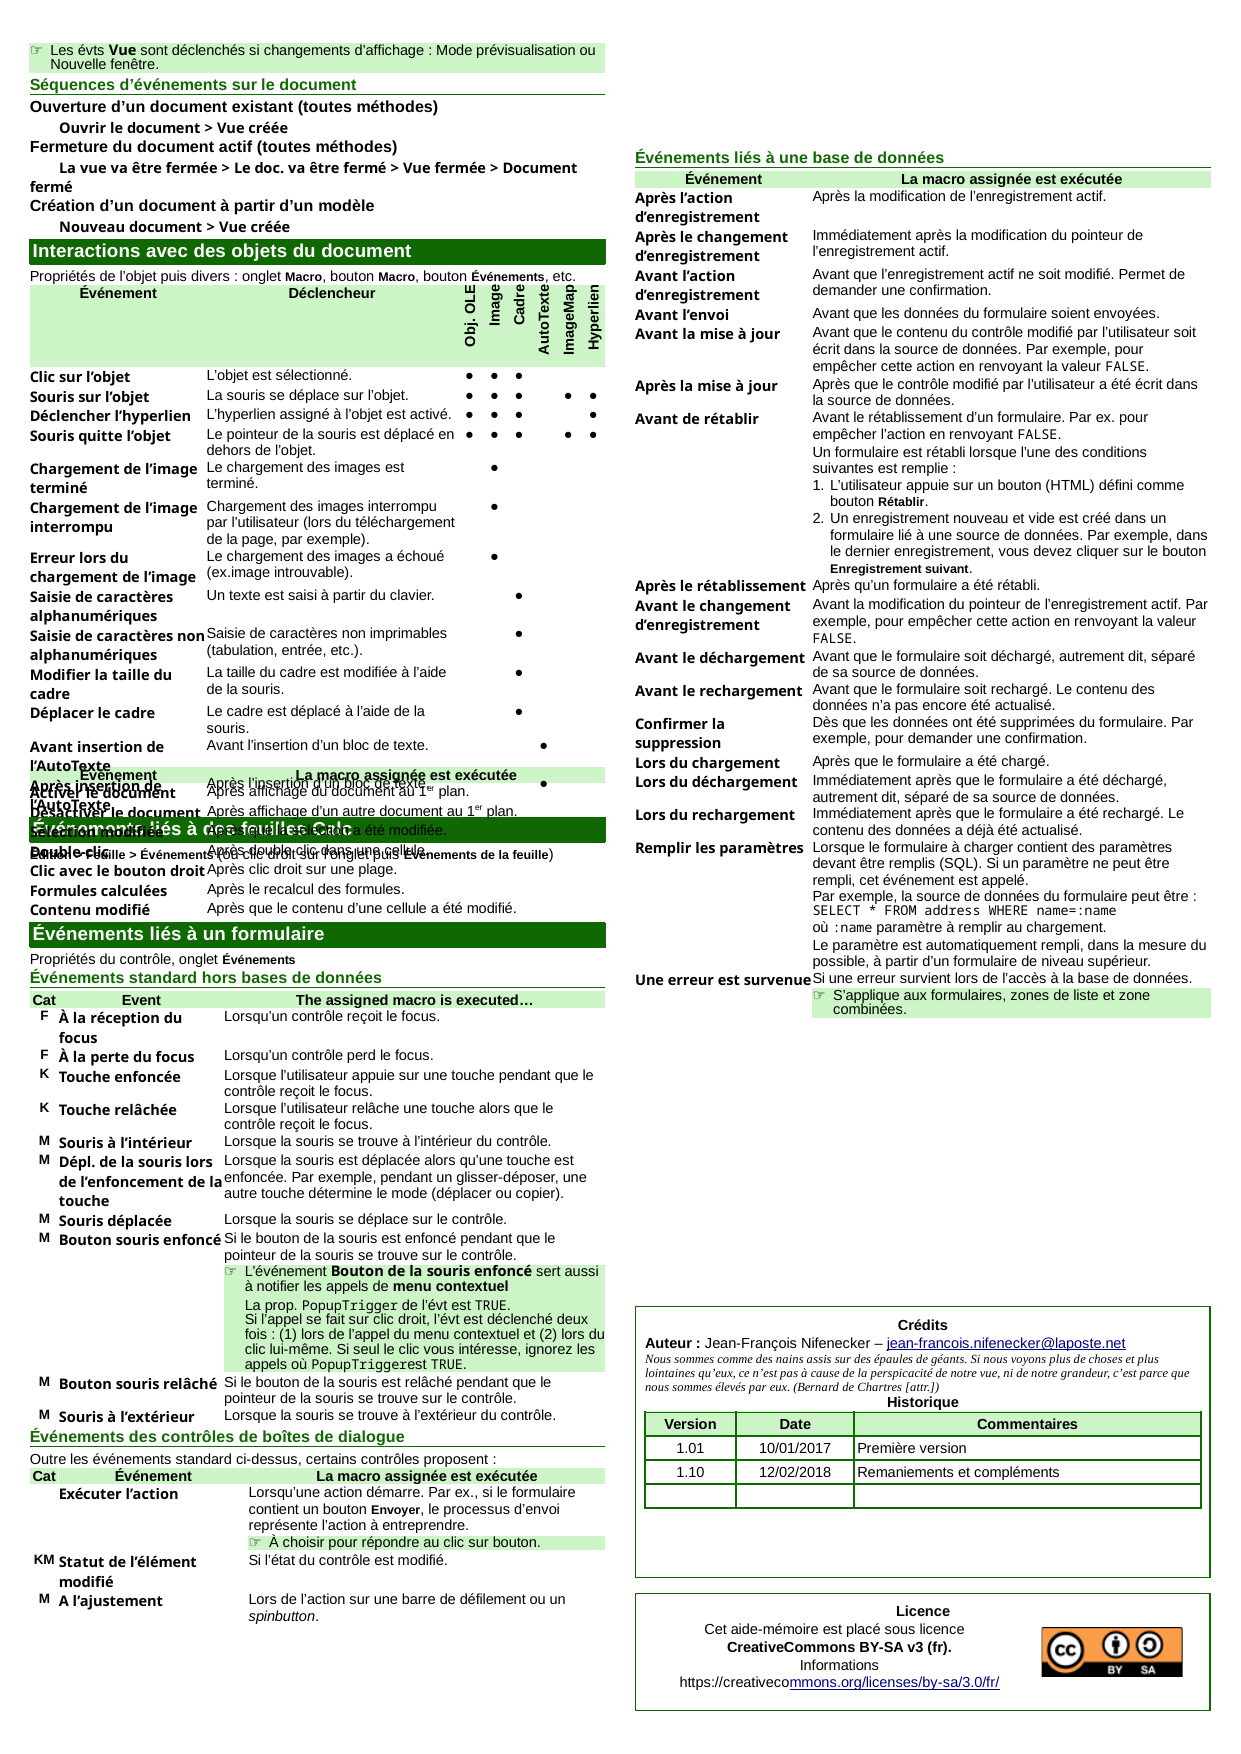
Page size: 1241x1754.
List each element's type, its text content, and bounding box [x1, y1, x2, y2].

table_cell Double-clic [30, 843, 207, 861]
table_header The assigned macro is executed… [224, 991, 605, 1008]
table_cell Après affichage d’un autre document au 1er plan. [207, 803, 605, 817]
table_cell [581, 586, 605, 625]
table_cell ● [556, 426, 581, 459]
table_cell Touche enfoncée [59, 1066, 224, 1099]
table_cell Saisie de caractères non imprimables (tabulation, entrée, etc.). [206, 625, 457, 664]
table_cell [506, 498, 531, 547]
table_cell Après la modification de l’enregistrement actif. [812, 188, 1211, 227]
table_cell [457, 625, 482, 664]
table_cell Immédiatement après la modification du pointeur de l’enregistrement actif. [812, 227, 1211, 266]
table_cell Lorsqu’une action démarre. Par ex., si le formulaire contient un bouton Envoyer, le processus d’envoi représente l’action à entreprendre. ☞ À choisir pour répondre au clic sur bouton. [248, 1484, 605, 1536]
table_cell Avant insertion de l’AutoTexte [30, 736, 206, 767]
table_cell Remaniements et compléments [855, 1461, 1200, 1483]
text Nouveau document > Vue créée [29, 217, 605, 236]
table_cell [531, 387, 556, 406]
table_cell Après le rétablissement [635, 576, 812, 596]
table_cell [506, 459, 531, 498]
title Historique [645, 1394, 1201, 1411]
table_cell [531, 459, 556, 498]
table_cell Après que le formulaire a été chargé. [812, 753, 1211, 772]
table_cell Si le bouton de la souris est enfoncé pendant que le pointeur de la souris se trouve sur le contrôle. [224, 1230, 605, 1263]
table_cell ● [506, 406, 531, 426]
table_cell [531, 367, 556, 387]
table_cell ● [482, 367, 506, 387]
table_header Cat [30, 991, 59, 1008]
table_cell M [30, 1211, 59, 1230]
table_cell [482, 625, 506, 664]
table_cell Saisie de caractères non alphanumériques [30, 625, 206, 664]
table_cell Après qu’un formulaire a été rétabli. [812, 576, 1211, 596]
table_cell Modifier la taille du cadre [30, 664, 206, 703]
table_cell Souris à l’extérieur [59, 1407, 224, 1426]
table_cell Erreur lors du chargement de l’image [30, 548, 206, 586]
table_cell ● [506, 625, 531, 664]
table_cell 1.01 [646, 1437, 735, 1459]
table_cell ● [457, 387, 482, 406]
table_cell Après l’action d’enregistrement [635, 188, 812, 227]
table_cell M [30, 1591, 58, 1624]
subtitle Séquences d’événements sur le document [29, 76, 605, 95]
table_cell KM [30, 1552, 58, 1591]
table_cell [581, 498, 605, 547]
table_cell Première version [855, 1437, 1200, 1459]
table_cell [30, 1484, 58, 1552]
table_cell ● [581, 406, 605, 426]
table_cell La souris se déplace sur l’objet. [206, 387, 457, 406]
table_cell Lors du déchargement [635, 772, 812, 805]
table_cell F [30, 1008, 59, 1047]
table_cell [457, 459, 482, 498]
table_cell Après que le contenu d’une cellule a été modifié. [207, 900, 605, 919]
table_header Événement [30, 285, 206, 367]
table_cell K [30, 1066, 59, 1099]
table_cell [556, 664, 581, 703]
table_cell 01/10/2017 [737, 1437, 853, 1459]
table_cell [506, 736, 531, 767]
title Crédits [645, 1316, 1201, 1334]
table_cell Après que le contrôle modifié par l’utilisateur a été écrit dans la source de données. [812, 376, 1211, 409]
table_cell ● [556, 387, 581, 406]
table_cell Confirmer la suppression [635, 714, 812, 753]
table_cell [646, 1485, 735, 1507]
table_cell Une erreur est survenue [635, 970, 812, 1019]
table_cell [207, 818, 605, 822]
table_cell ● [482, 426, 506, 459]
table_cell ● [457, 367, 482, 387]
table_cell La taille du cadre est modifiée à l’aide de la souris. [206, 664, 457, 703]
table_cell Formules calculées [30, 881, 207, 900]
table_cell [457, 736, 482, 767]
text La vue va être fermée > Le doc. va être fermé > Vue fermée > Document fermé [29, 158, 605, 197]
table_cell Avant la mise à jour [635, 324, 812, 376]
table_header La macro assignée est exécutée [812, 171, 1211, 188]
table_cell Lors de l’action sur une barre de défilement ou un spinbutton. [248, 1591, 605, 1624]
table_cell M [30, 1407, 59, 1426]
table_cell ● [506, 586, 531, 625]
table_cell Le chargement des images a échoué (ex.image introuvable). [206, 548, 457, 586]
subtitle Événements standard hors bases de données [29, 970, 605, 988]
table_cell Lors du rechargement [635, 805, 812, 838]
table_header Obj. OLE [457, 285, 482, 367]
table_cell M [30, 1152, 59, 1211]
table_cell [531, 625, 556, 664]
table_header Version [646, 1413, 735, 1435]
picture [1041, 1627, 1183, 1677]
table_cell Lorsque la souris est déplacée alors qu’une touche est enfoncée. Par exemple, pendant un glisser-déposer, une autre touche détermine le mode (déplacer ou copier). [224, 1152, 605, 1211]
table_cell [531, 703, 556, 736]
table_cell [482, 664, 506, 703]
table_cell Sélection modifiée [31, 822, 207, 842]
table_cell Avant le rétablissement d’un formulaire. Par ex. pour empêcher l’action en renvoyant FALSE. Un formulaire est rétabli lorsque l’une des conditions suivantes est remplie : L’utilisateur appuie sur un bouton (HTML) défini comme bouton Rétablir. Un enregistrement nouveau et vide est créé dans un formulaire lié à une source de données. Par exemple, dans le dernier enregistrement, vous devez cliquer sur le bouton Enregistrement suivant. [812, 409, 1211, 576]
text Outre les événements standard ci-dessus, certains contrôles proposent : [29, 1450, 605, 1468]
table_cell ● [482, 548, 506, 586]
table_cell Après double clic dans une cellule. [207, 843, 605, 861]
table_cell Lorsque la souris se trouve à l’extérieur du contrôle. [224, 1407, 605, 1426]
table_cell Lorsque la souris se trouve à l’intérieur du contrôle. [224, 1133, 605, 1152]
table_cell ● [506, 367, 531, 387]
table_cell Avant que l’enregistrement actif ne soit modifié. Permet de demander une confirmation. [812, 266, 1211, 304]
table_cell Désactiver le document [103, 803, 207, 817]
table_cell [59, 1263, 224, 1374]
table_cell Touche relâchée [59, 1100, 224, 1133]
table_cell [482, 703, 506, 736]
table_cell Le chargement des images est terminé. [206, 459, 457, 498]
table_cell Remplir les paramètres [635, 839, 812, 970]
table_cell Avant le rechargement [635, 681, 812, 714]
table_cell Le cadre est déplacé à l’aide de la souris. [206, 703, 457, 736]
table_cell Avant la modification du pointeur de l’enregistrement actif. Par exemple, pour empêcher cette action en renvoyant la valeur FALSE. [812, 596, 1211, 647]
table_cell [506, 548, 531, 586]
table_cell [556, 736, 581, 767]
table_cell ● [506, 387, 531, 406]
table_header Événement [635, 171, 812, 188]
table_cell Avant le déchargement [635, 648, 812, 681]
table_cell Bouton souris enfoncé [59, 1230, 224, 1263]
table_cell L’hyperlien assigné à l’objet est activé. [206, 406, 457, 426]
table_cell ● [506, 426, 531, 459]
table_cell [457, 703, 482, 736]
table_cell Saisie de caractères alphanumériques [30, 586, 206, 625]
table_header Déclencheur [206, 285, 457, 367]
table_cell Lorsqu’un contrôle perd le focus. [224, 1047, 605, 1066]
table_cell Clic avec le bouton droit [30, 861, 207, 881]
table_header AutoTexte [531, 285, 556, 367]
table_cell ● [457, 406, 482, 426]
table_cell Déclencher l’hyperlien [30, 406, 206, 426]
table_cell Avant que le formulaire soit déchargé, autrement dit, séparé de sa source de données. [812, 648, 1211, 681]
table_cell [457, 548, 482, 586]
table_cell Exécuter l’action [59, 1484, 248, 1552]
table_cell ● [482, 387, 506, 406]
table_cell M [30, 1230, 59, 1263]
text Propriétés du contrôle, onglet Événements [29, 950, 605, 968]
table_cell [556, 586, 581, 625]
table_cell Lors du chargement [635, 753, 812, 772]
table_cell A l’ajustement [59, 1591, 248, 1624]
table_cell Après que la sélection a été modifiée. [207, 822, 605, 842]
table_cell Chargement de l’image interrompu [30, 498, 206, 547]
table_cell Chargement des images interrompu par l’utilisateur (lors du téléchargement de la page, par exemple). [206, 498, 457, 547]
table_cell Déplacer le cadre [30, 703, 206, 736]
table_header Cat [30, 1468, 58, 1484]
table_cell Si une erreur survient lors de l’accès à la base de données. ☞ S’applique aux formulaires, zones de liste et zone combinées. [812, 970, 1211, 988]
table_header Hyperlien [581, 285, 605, 367]
table_cell Souris sur l’objet [30, 387, 206, 406]
subtitle Interactions avec des objets du document [31, 240, 605, 264]
table_cell Immédiatement après que le formulaire a été rechargé. Le contenu des données a déjà été actualisé. [812, 805, 1211, 838]
table_cell Lorsque la souris se déplace sur le contrôle. [224, 1211, 605, 1230]
table_cell ● [482, 406, 506, 426]
table_cell Statut de l’élément modifié [59, 1552, 248, 1591]
text Nous sommes comme des nains assis sur des épaules de géants. Si nous voyons plus de choses et plus lointaines qu’eux, ce n’est pas à cause de la perspicacité de notre vue, ni de notre grandeur, c’est parce que nous sommes élevés par eux. (Bernard de Chartres [attr.]) [645, 1352, 1201, 1394]
subtitle Fermeture du document actif (toutes méthodes) [29, 139, 605, 156]
table_cell M [30, 1374, 59, 1407]
table_cell Immédiatement après que le formulaire a été déchargé, autrement dit, séparé de sa source de données. [812, 772, 1211, 805]
table_cell [556, 459, 581, 498]
table_cell [30, 1263, 59, 1374]
table_cell [855, 1485, 1200, 1507]
table_cell Avant de rétablir [635, 409, 812, 576]
table_cell Dès que les données ont été supprimées du formulaire. Par exemple, pour demander une confirmation. [812, 714, 1211, 753]
subtitle Création d’un document à partir d’un modèle [29, 198, 605, 215]
subtitle Événements liés à une base de données [635, 149, 1211, 167]
table_cell [737, 1485, 853, 1507]
table_cell À la perte du focus [59, 1047, 224, 1066]
table_cell [581, 703, 605, 736]
table_cell [581, 664, 605, 703]
table_header Date [737, 1413, 853, 1435]
table_cell 02/12/2018 [737, 1461, 853, 1483]
table_cell M [30, 1133, 59, 1152]
table_cell Dépl. de la souris lors de l’enfoncement de la touche [59, 1152, 224, 1211]
table_cell [581, 367, 605, 387]
table_cell Après la mise à jour [635, 376, 812, 409]
table_cell Après le changement d’enregistrement [635, 227, 812, 266]
table_cell Avant l’action d’enregistrement [635, 266, 812, 304]
table_cell Avant que le formulaire soit rechargé. Le contenu des données n’a pas encore été actualisé. [812, 681, 1211, 714]
table_cell ● [581, 426, 605, 459]
table_cell [556, 367, 581, 387]
table_header Événement [59, 1468, 248, 1484]
table_cell Lorsque l’utilisateur relâche une touche alors que le contrôle reçoit le focus. [224, 1100, 605, 1133]
table_cell Avant le changement d’enregistrement [635, 596, 812, 647]
title Licence [645, 1603, 1201, 1620]
table_cell Souris quitte l’objet [30, 426, 206, 459]
table_cell [531, 586, 556, 625]
table_cell Si le bouton de la souris est relâché pendant que le pointeur de la souris se trouve sur le contrôle. [224, 1374, 605, 1407]
table_cell [556, 498, 581, 547]
table_cell K [30, 1100, 59, 1133]
table_header [1034, 1620, 1187, 1691]
table_cell Lorsqu’un contrôle reçoit le focus. [224, 1008, 605, 1047]
table_cell [531, 426, 556, 459]
table_cell [556, 548, 581, 586]
text Ouvrir le document > Vue créée [29, 118, 605, 137]
table_cell [531, 664, 556, 703]
table_cell ● [482, 459, 506, 498]
table_header Cet aide-mémoire est placé sous licence CreativeCommons BY-SA v3 (fr). Informations https://creativecommons.org/licenses/by-sa/3.0/fr/ [645, 1620, 1034, 1691]
table_cell [457, 586, 482, 625]
subtitle Événements des contrôles de boîtes de dialogue [29, 1428, 605, 1447]
text Auteur : Jean-François Nifenecker – jean-francois.nifenecker@laposte.net [645, 1334, 1201, 1352]
table_cell Clic sur l’objet [30, 367, 206, 387]
table_cell [482, 736, 506, 767]
table_cell Le pointeur de la souris est déplacé en dehors de l’objet. [206, 426, 457, 459]
table_cell [581, 548, 605, 586]
table_cell [531, 406, 556, 426]
table_header Événement [30, 767, 207, 783]
table_cell [581, 736, 605, 767]
table_cell Après affichage du document au 1er plan. [207, 783, 605, 803]
table_cell ● [506, 703, 531, 736]
table_cell [556, 703, 581, 736]
table_cell F [30, 1047, 59, 1066]
table_cell [581, 625, 605, 664]
table_cell [482, 586, 506, 625]
table_cell Lorsque l’utilisateur appuie sur une touche pendant que le contrôle reçoit le focus. [224, 1066, 605, 1099]
table_cell [457, 498, 482, 547]
table_cell [556, 625, 581, 664]
table_header Cadre [506, 285, 531, 367]
text ☞ Les évts Vue sont déclenchés si changements d’affichage : Mode prévisualisation ou Nouvelle fenêtre. [29, 43, 605, 73]
table_cell À la réception du focus [59, 1008, 224, 1047]
table_cell [531, 548, 556, 586]
table_cell ● [482, 498, 506, 547]
table_cell Souris à l’intérieur [59, 1133, 224, 1152]
table_cell ● [506, 664, 531, 703]
table_cell ● [581, 387, 605, 406]
table_cell Souris déplacée [59, 1211, 224, 1230]
table_cell [531, 498, 556, 547]
table_cell Avant que le contenu du contrôle modifié par l’utilisateur soit écrit dans la source de données. Par exemple, pour empêcher cette action en renvoyant la valeur FALSE. [812, 324, 1211, 376]
table_cell Un texte est saisi à partir du clavier. [206, 586, 457, 625]
subtitle Ouverture d’un document existant (toutes méthodes) [29, 100, 605, 116]
table_header La macro assignée est exécutée [207, 767, 605, 783]
table_cell ● [531, 736, 556, 767]
text Propriétés de l’objet puis divers : onglet Macro, bouton Macro, bouton Événements, etc. [29, 267, 605, 284]
table_cell [457, 664, 482, 703]
table_header Image [482, 285, 506, 367]
table_header ImageMap [556, 285, 581, 367]
table_cell Chargement de l’image terminé [30, 459, 206, 498]
table_cell Après clic droit sur une plage. [207, 861, 605, 881]
table_cell Contenu modifié [30, 900, 207, 919]
table_cell Lorsque le formulaire à charger contient des paramètres devant être remplis (SQL). Si un paramètre ne peut être rempli, cet événement est appelé. Par exemple, la source de données du formulaire peut être : SELECT * FROM address WHERE name=:name où :name paramètre à remplir au chargement. Le paramètre est automatiquement rempli, dans la mesure du possible, à partir d’un formulaire de niveau supérieur. [812, 839, 1211, 970]
table_cell ● [457, 426, 482, 459]
table_cell Après le recalcul des formules. [207, 881, 605, 900]
table_cell Bouton souris relâché [59, 1374, 224, 1407]
table_cell Activer le document [30, 783, 207, 803]
subtitle Événements liés à un formulaire [31, 924, 605, 947]
table_cell [556, 406, 581, 426]
table_cell L’objet est sélectionné. [206, 367, 457, 387]
table_header Commentaires [855, 1413, 1200, 1435]
table_cell Si l’état du contrôle est modifié. [248, 1552, 605, 1591]
table_header La macro assignée est exécutée [248, 1468, 605, 1484]
table_cell [581, 459, 605, 498]
table_cell Avant l’insertion d’un bloc de texte. [206, 736, 457, 767]
table_cell Avant que les données du formulaire soient envoyées. [812, 305, 1211, 324]
table_cell 1.10 [646, 1461, 735, 1483]
table_header Event [59, 991, 224, 1008]
table_cell Désactiver le document [31, 818, 207, 822]
table_cell Avant l’envoi [635, 305, 812, 324]
